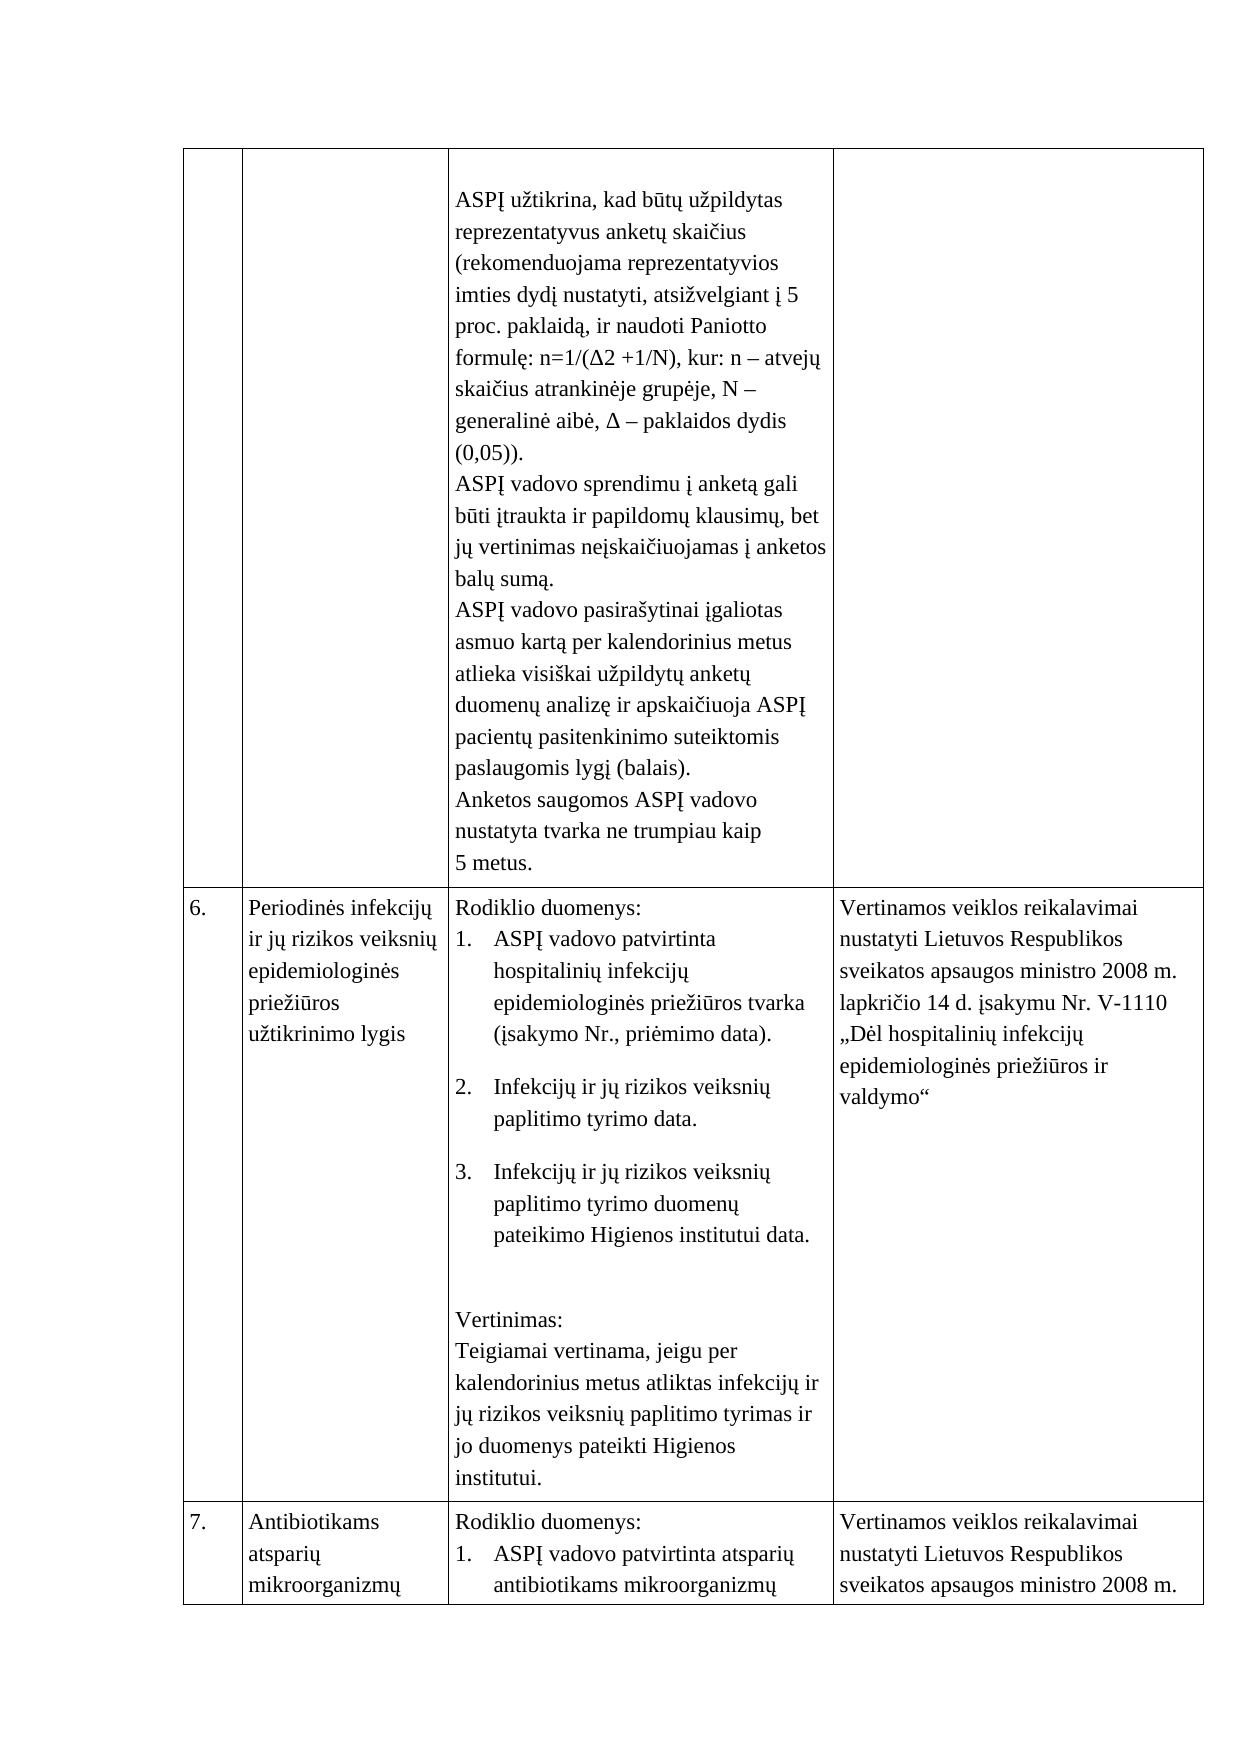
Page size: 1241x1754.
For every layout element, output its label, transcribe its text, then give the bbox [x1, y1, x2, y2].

table_cell [834, 149, 1203, 887]
table_cell 6. [184, 888, 242, 1501]
table_cell Periodinės infekcijų ir jų rizikos veiksnių epidemiologinės priežiūros užtikrinimo lygis [243, 888, 448, 1501]
table_cell Rodiklio duomenys: 1. ASPĮ vadovo patvirtinta atsparių antibiotikams mikroorganizmų [449, 1502, 833, 1603]
table_cell [243, 149, 448, 887]
table_cell ASPĮ užtikrina, kad būtų užpildytas reprezentatyvus anketų skaičius (rekomenduojama reprezentatyvios imties dydį nustatyti, atsižvelgiant į 5 proc. paklaidą, ir naudoti Paniotto formulę: n=1/(Δ2 +1/N), kur: n – atvejų skaičius atrankinėje grupėje, N – generalinė aibė, Δ – paklaidos dydis (0,05)). ASPĮ vadovo sprendimu į anketą gali būti įtraukta ir papildomų klausimų, bet jų vertinimas neįskaičiuojamas į anketos balų sumą. ASPĮ vadovo pasirašytinai įgaliotas asmuo kartą per kalendorinius metus atlieka visiškai užpildytų anketų duomenų analizę ir apskaičiuoja ASPĮ pacientų pasitenkinimo suteiktomis paslaugomis lygį (balais). Anketos saugomos ASPĮ vadovo nustatyta tvarka ne trumpiau kaip 5 metus. [449, 149, 833, 887]
table_cell Antibiotikams atsparių mikroorganizmų [243, 1502, 448, 1603]
table_cell Rodiklio duomenys: 1. ASPĮ vadovo patvirtinta hospitalinių infekcijų epidemiologinės priežiūros tvarka (įsakymo Nr., priėmimo data). 2. Infekcijų ir jų rizikos veiksnių paplitimo tyrimo data. 3. Infekcijų ir jų rizikos veiksnių paplitimo tyrimo duomenų pateikimo Higienos institutui data. Vertinimas: Teigiamai vertinama, jeigu per kalendorinius metus atliktas infekcijų ir jų rizikos veiksnių paplitimo tyrimas ir jo duomenys pateikti Higienos institutui. [449, 888, 833, 1501]
table_cell Vertinamos veiklos reikalavimai nustatyti Lietuvos Respublikos sveikatos apsaugos ministro 2008 m. lapkričio 14 d. įsakymu Nr. V-1110 „Dėl hospitalinių infekcijų epidemiologinės priežiūros ir valdymo“ [834, 888, 1203, 1501]
table_cell [184, 149, 242, 887]
table_cell Vertinamos veiklos reikalavimai nustatyti Lietuvos Respublikos sveikatos apsaugos ministro 2008 m. [834, 1502, 1203, 1603]
table_cell 7. [184, 1502, 242, 1603]
